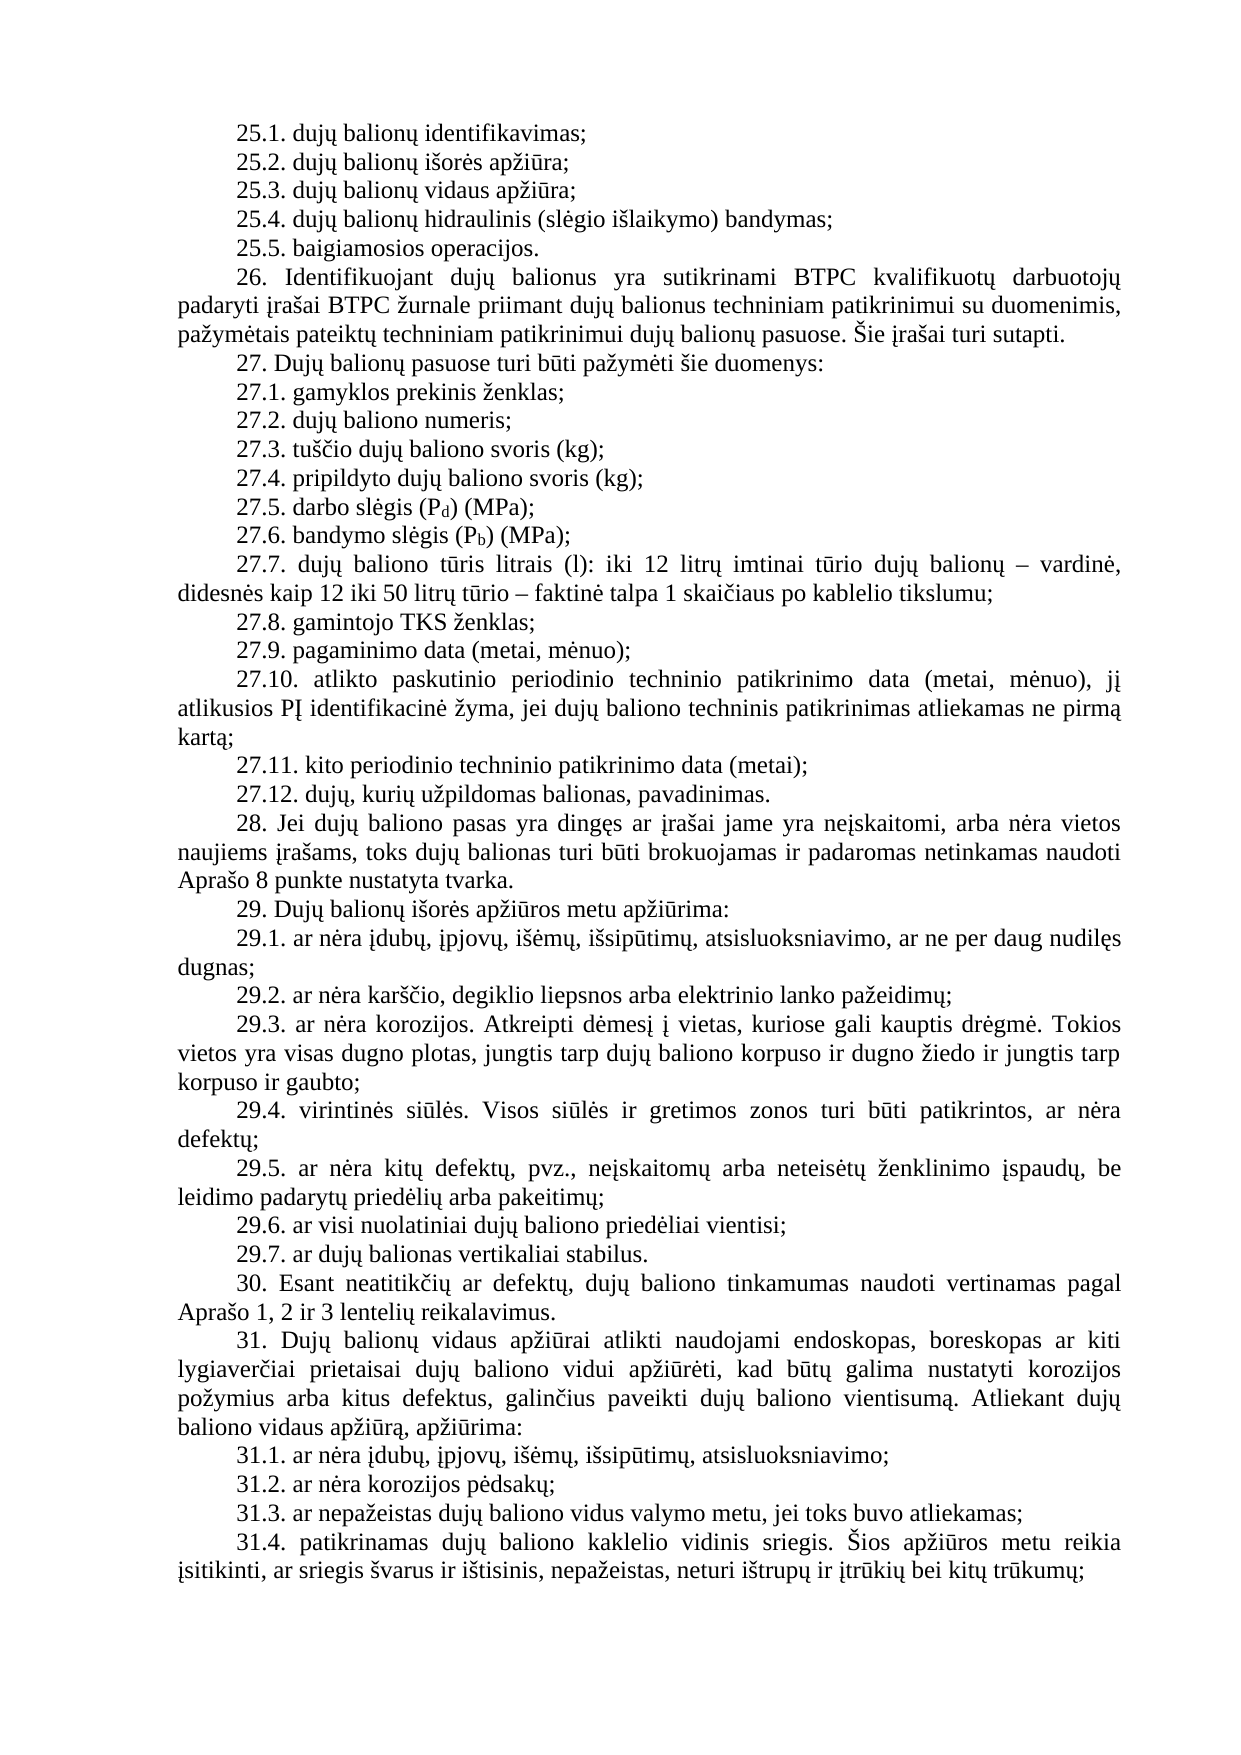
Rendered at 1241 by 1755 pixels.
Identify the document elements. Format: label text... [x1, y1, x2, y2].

text 29.6. ar visi nuolatiniai dujų baliono priedėliai vientisi; [177, 1211, 1122, 1239]
text 29.5. ar nėra kitų defektų, pvz., neįskaitomų arba neteisėtų ženklinimo įspaudų, be leidimo padarytų priedėlių arba pakeitimų; [177, 1153, 1122, 1211]
text 29.4. virintinės siūlės. Visos siūlės ir gretimos zonos turi būti patikrintos, ar nėra defektų; [177, 1096, 1122, 1153]
text 27.8. gamintojo TKS ženklas; [177, 607, 1122, 636]
text 30. Esant neatitikčių ar defektų, dujų baliono tinkamumas naudoti vertinamas pagal Aprašo 1, 2 ir 3 lentelių reikalavimus. [177, 1268, 1122, 1326]
text 27.3. tuščio dujų baliono svoris (kg); [177, 434, 1122, 463]
text 29.1. ar nėra įdubų, įpjovų, išėmų, išsipūtimų, atsisluoksniavimo, ar ne per daug nudilęs dugnas; [177, 923, 1122, 981]
text 27.10. atlikto paskutinio periodinio techninio patikrinimo data (metai, mėnuo), jį atlikusios PĮ identifikacinė žyma, jei dujų baliono techninis patikrinimas atliekamas ne pirmą kartą; [177, 664, 1122, 751]
text 27.1. gamyklos prekinis ženklas; [177, 377, 1122, 406]
text 25.5. baigiamosios operacijos. [177, 233, 1122, 262]
text 29.7. ar dujų balionas vertikaliai stabilus. [177, 1239, 1122, 1268]
text 25.3. dujų balionų vidaus apžiūra; [177, 176, 1122, 204]
text 27.6. bandymo slėgis (Pb) (MPa); [177, 521, 1122, 549]
text 27.11. kito periodinio techninio patikrinimo data (metai); [177, 751, 1122, 779]
text 27. Dujų balionų pasuose turi būti pažymėti šie duomenys: [177, 348, 1122, 377]
text 25.2. dujų balionų išorės apžiūra; [177, 147, 1122, 176]
text 29.2. ar nėra karščio, degiklio liepsnos arba elektrinio lanko pažeidimų; [177, 981, 1122, 1009]
text 25.4. dujų balionų hidraulinis (slėgio išlaikymo) bandymas; [177, 204, 1122, 233]
text 27.7. dujų baliono tūris litrais (l): iki 12 litrų imtinai tūrio dujų balionų – vardinė, didesnės kaip 12 iki 50 litrų tūrio – faktinė talpa 1 skaičiaus po kablelio tikslumu; [177, 549, 1122, 607]
text 26. Identifikuojant dujų balionus yra sutikrinami BTPC kvalifikuotų darbuotojų padaryti įrašai BTPC žurnale priimant dujų balionus techniniam patikrinimui su duomenimis, pažymėtais pateiktų techniniam patikrinimui dujų balionų pasuose. Šie įrašai turi sutapti. [177, 262, 1122, 348]
text 27.9. pagaminimo data (metai, mėnuo); [177, 636, 1122, 664]
text 31.3. ar nepažeistas dujų baliono vidus valymo metu, jei toks buvo atliekamas; [177, 1498, 1122, 1527]
text 27.4. pripildyto dujų baliono svoris (kg); [177, 463, 1122, 492]
text 31.1. ar nėra įdubų, įpjovų, išėmų, išsipūtimų, atsisluoksniavimo; [177, 1441, 1122, 1469]
text 31.4. patikrinamas dujų baliono kaklelio vidinis sriegis. Šios apžiūros metu reikia įsitikinti, ar sriegis švarus ir ištisinis, nepažeistas, neturi ištrupų ir įtrūkių bei kitų trūkumų; [177, 1527, 1122, 1584]
text 29.3. ar nėra korozijos. Atkreipti dėmesį į vietas, kuriose gali kauptis drėgmė. Tokios vietos yra visas dugno plotas, jungtis tarp dujų baliono korpuso ir dugno žiedo ir jungtis tarp korpuso ir gaubto; [177, 1009, 1122, 1096]
text 27.2. dujų baliono numeris; [177, 406, 1122, 434]
text 28. Jei dujų baliono pasas yra dingęs ar įrašai jame yra neįskaitomi, arba nėra vietos naujiems įrašams, toks dujų balionas turi būti brokuojamas ir padaromas netinkamas naudoti Aprašo 8 punkte nustatyta tvarka. [177, 808, 1122, 894]
text 27.12. dujų, kurių užpildomas balionas, pavadinimas. [177, 779, 1122, 808]
text 27.5. darbo slėgis (Pd) (MPa); [177, 492, 1122, 521]
text 25.1. dujų balionų identifikavimas; [177, 118, 1122, 147]
text 31.2. ar nėra korozijos pėdsakų; [177, 1469, 1122, 1498]
text 29. Dujų balionų išorės apžiūros metu apžiūrima: [177, 894, 1122, 923]
text 31. Dujų balionų vidaus apžiūrai atlikti naudojami endoskopas, boreskopas ar kiti lygiaverčiai prietaisai dujų baliono vidui apžiūrėti, kad būtų galima nustatyti korozijos požymius arba kitus defektus, galinčius paveikti dujų baliono vientisumą. Atliekant dujų baliono vidaus apžiūrą, apžiūrima: [177, 1326, 1122, 1441]
